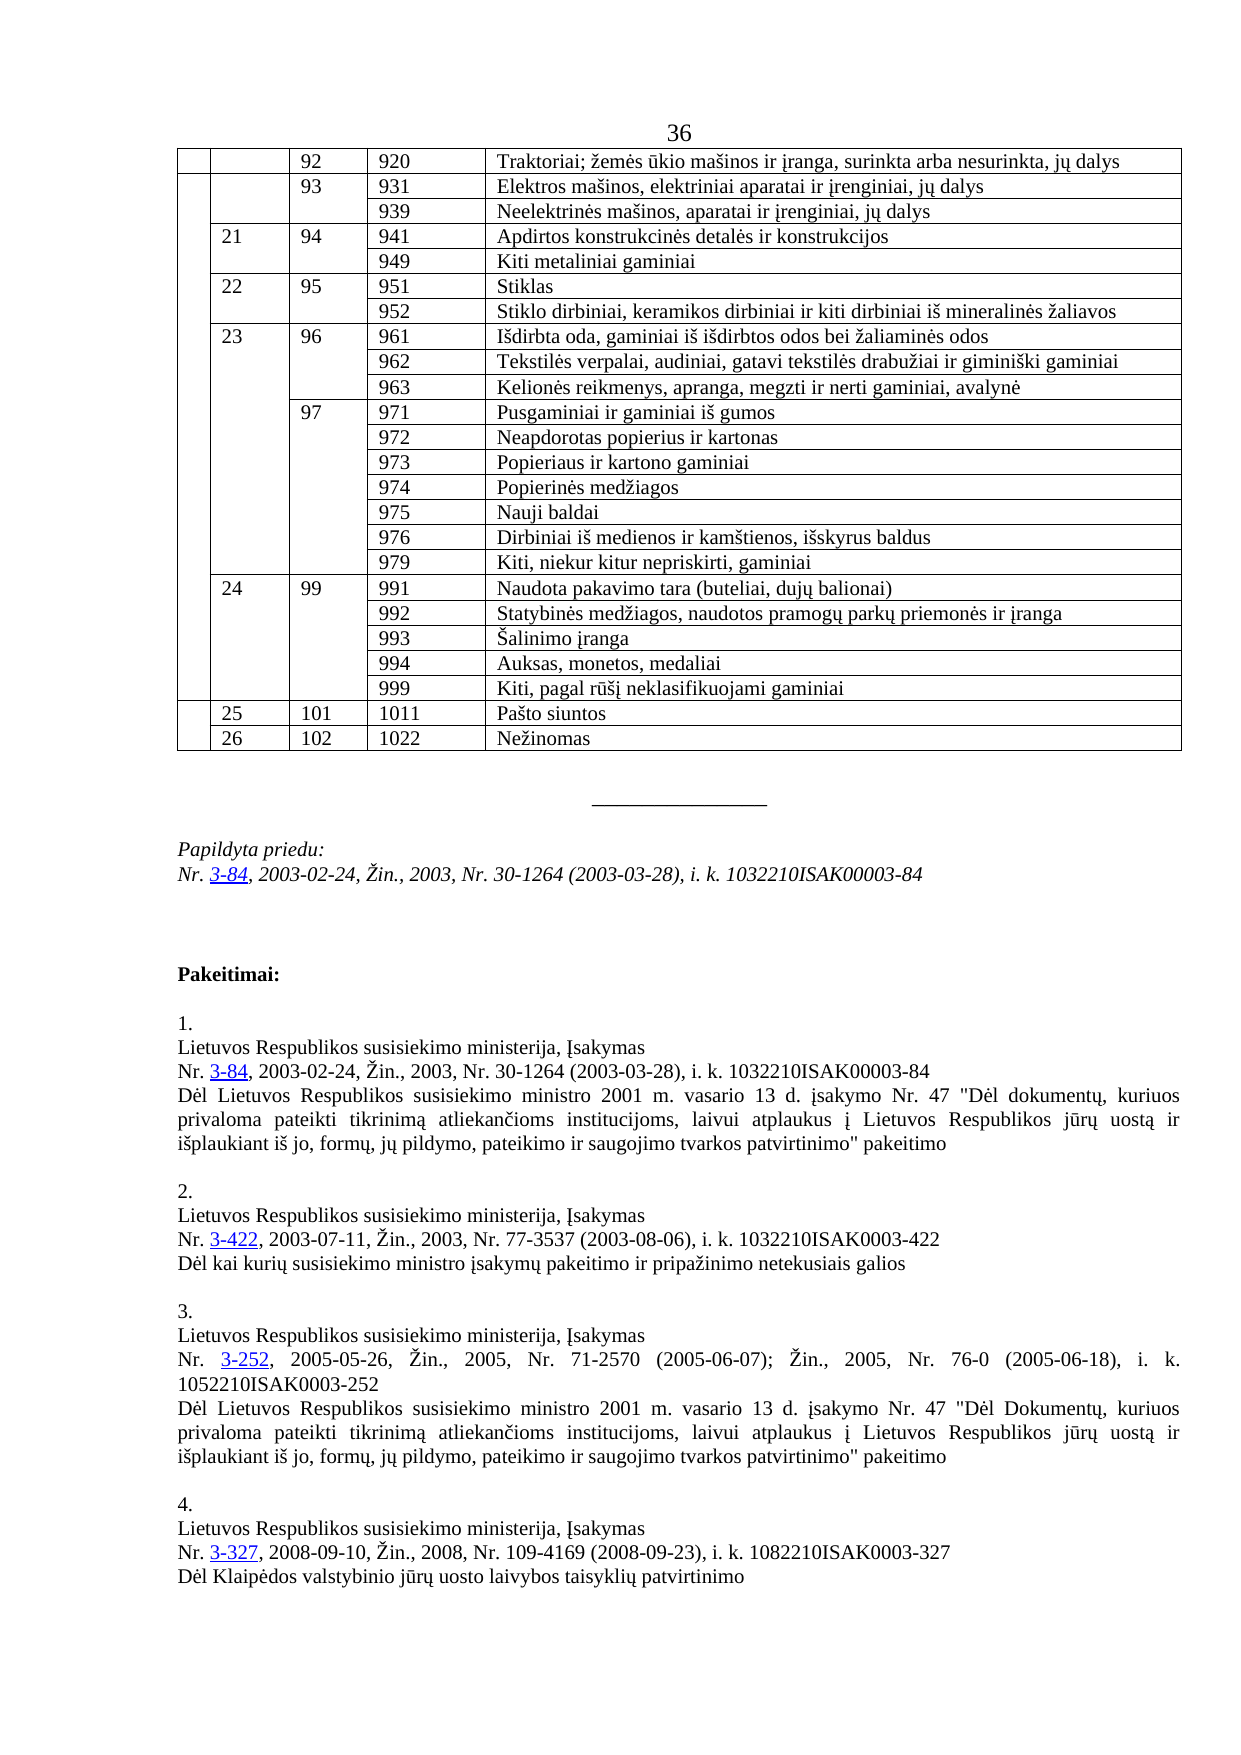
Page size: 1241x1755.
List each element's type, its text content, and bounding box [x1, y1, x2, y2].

text Lietuvos Respublikos susisiekimo ministerija, Įsakymas [177, 1203, 1181, 1227]
table_cell Popierinės medžiagos [486, 475, 1181, 499]
table_cell Išdirbta oda, gaminiai iš išdirbtos odos bei žaliaminės odos [486, 324, 1181, 348]
table_cell 963 [368, 375, 485, 399]
table_cell Statybinės medžiagos, naudotos pramogų parkų priemonės ir įranga [486, 601, 1181, 624]
table_cell Stiklas [486, 274, 1181, 298]
table_cell 992 [368, 601, 485, 624]
table_cell Naudota pakavimo tara (buteliai, dujų balionai) [486, 575, 1181, 599]
table_cell Traktoriai; žemės ūkio mašinos ir įranga, surinkta arba nesurinkta, jų dalys [486, 149, 1181, 173]
table_cell Neapdorotas popierius ir kartonas [486, 425, 1181, 449]
table_cell Nežinomas [486, 726, 1181, 750]
table_cell 961 [368, 324, 485, 348]
table_cell Tekstilės verpalai, audiniai, gatavi tekstilės drabužiai ir giminiški gaminiai [486, 350, 1181, 373]
table_cell 95 [290, 274, 367, 323]
table_cell 1022 [368, 726, 485, 750]
table_cell Apdirtos konstrukcinės detalės ir konstrukcijos [486, 224, 1181, 248]
text Lietuvos Respublikos susisiekimo ministerija, Įsakymas [177, 1323, 1181, 1347]
table_cell 973 [368, 450, 485, 474]
table_cell 94 [290, 224, 367, 273]
text Nr. 3-84, 2003-02-24, Žin., 2003, Nr. 30-1264 (2003-03-28), i. k. 1032210ISAK00003-84 [177, 861, 1181, 886]
table_cell 102 [290, 726, 367, 750]
table_cell 994 [368, 651, 485, 675]
table_cell 920 [368, 149, 485, 173]
table_cell 97 [290, 400, 367, 574]
table_cell 971 [368, 400, 485, 424]
text 1. [177, 1011, 1181, 1034]
text ______________ [177, 780, 1181, 809]
text Dėl Lietuvos Respublikos susisiekimo ministro 2001 m. vasario 13 d. įsakymo Nr. 47 "Dėl dokumentų, kuriuos privaloma pateikti tikrinimą atliekančioms institucijoms, laivui atplaukus į Lietuvos Respublikos jūrų uostą ir išplaukiant iš jo, formų, jų pildymo, pateikimo ir saugojimo tvarkos patvirtinimo" pakeitimo [177, 1083, 1181, 1155]
table_cell 952 [368, 299, 485, 323]
text Pakeitimai: [177, 962, 1181, 986]
table_cell Stiklo dirbiniai, keramikos dirbiniai ir kiti dirbiniai iš mineralinės žaliavos [486, 299, 1181, 323]
text 2. [177, 1179, 1181, 1203]
text Lietuvos Respublikos susisiekimo ministerija, Įsakymas [177, 1034, 1181, 1059]
text Dėl Klaipėdos valstybinio jūrų uosto laivybos taisyklių patvirtinimo [177, 1564, 1181, 1588]
text Dėl Lietuvos Respublikos susisiekimo ministro 2001 m. vasario 13 d. įsakymo Nr. 47 "Dėl Dokumentų, kuriuos privaloma pateikti tikrinimą atliekančioms institucijoms, laivui atplaukus į Lietuvos Respublikos jūrų uostą ir išplaukiant iš jo, formų, jų pildymo, pateikimo ir saugojimo tvarkos patvirtinimo" pakeitimo [177, 1396, 1181, 1468]
table_cell 21 [211, 224, 289, 273]
table_cell Kiti metaliniai gaminiai [486, 249, 1181, 273]
table_cell Popieriaus ir kartono gaminiai [486, 450, 1181, 474]
table_cell 99 [290, 575, 367, 700]
table_cell 22 [211, 274, 289, 323]
table_cell 972 [368, 425, 485, 449]
table_cell Kelionės reikmenys, apranga, megzti ir nerti gaminiai, avalynė [486, 375, 1181, 399]
table_cell Pusgaminiai ir gaminiai iš gumos [486, 400, 1181, 424]
text 3. [177, 1299, 1181, 1323]
table_cell 949 [368, 249, 485, 273]
table_cell 941 [368, 224, 485, 248]
text Papildyta priedu: [177, 837, 1181, 861]
table_cell 939 [368, 199, 485, 223]
text 4. [177, 1492, 1181, 1516]
text Nr. 3-327, 2008-09-10, Žin., 2008, Nr. 109-4169 (2008-09-23), i. k. 1082210ISAK0003-327 [177, 1540, 1181, 1564]
text Nr. 3-252, 2005-05-26, Žin., 2005, Nr. 71-2570 (2005-06-07); Žin., 2005, Nr. 76-0 (2005-06-18), i. k. 1052210ISAK0003-252 [177, 1347, 1181, 1396]
table_cell [211, 149, 289, 173]
table_cell 976 [368, 525, 485, 549]
table_cell [178, 149, 210, 173]
table_cell Kiti, niekur kitur nepriskirti, gaminiai [486, 550, 1181, 574]
table_cell 979 [368, 550, 485, 574]
table_cell Neelektrinės mašinos, aparatai ir įrenginiai, jų dalys [486, 199, 1181, 223]
table_cell Dirbiniai iš medienos ir kamštienos, išskyrus baldus [486, 525, 1181, 549]
table_cell 962 [368, 350, 485, 373]
table_cell 931 [368, 174, 485, 198]
table_cell 101 [290, 701, 367, 725]
table_cell Auksas, monetos, medaliai [486, 651, 1181, 675]
table_cell 991 [368, 575, 485, 599]
table_cell [178, 174, 210, 700]
table_cell Šalinimo įranga [486, 626, 1181, 650]
table_cell 93 [290, 174, 367, 223]
table_cell 25 [211, 701, 289, 725]
table_cell [178, 701, 210, 750]
table_cell 951 [368, 274, 485, 298]
table_cell Kiti, pagal rūšį neklasifikuojami gaminiai [486, 676, 1181, 700]
table_cell Elektros mašinos, elektriniai aparatai ir įrenginiai, jų dalys [486, 174, 1181, 198]
text Nr. 3-84, 2003-02-24, Žin., 2003, Nr. 30-1264 (2003-03-28), i. k. 1032210ISAK00003-84 [177, 1059, 1181, 1083]
table_cell 96 [290, 324, 367, 399]
table_cell 975 [368, 500, 485, 524]
table_cell [211, 174, 289, 223]
table_cell Pašto siuntos [486, 701, 1181, 725]
text Lietuvos Respublikos susisiekimo ministerija, Įsakymas [177, 1516, 1181, 1540]
table_cell 999 [368, 676, 485, 700]
table_cell 993 [368, 626, 485, 650]
table_cell 23 [211, 324, 289, 574]
text Dėl kai kurių susisiekimo ministro įsakymų pakeitimo ir pripažinimo netekusiais galios [177, 1251, 1181, 1275]
table_cell 24 [211, 575, 289, 700]
table_cell 974 [368, 475, 485, 499]
table_cell 92 [290, 149, 367, 173]
table_cell 1011 [368, 701, 485, 725]
table_cell 26 [211, 726, 289, 750]
text Nr. 3-422, 2003-07-11, Žin., 2003, Nr. 77-3537 (2003-08-06), i. k. 1032210ISAK0003-422 [177, 1227, 1181, 1251]
table_cell Nauji baldai [486, 500, 1181, 524]
